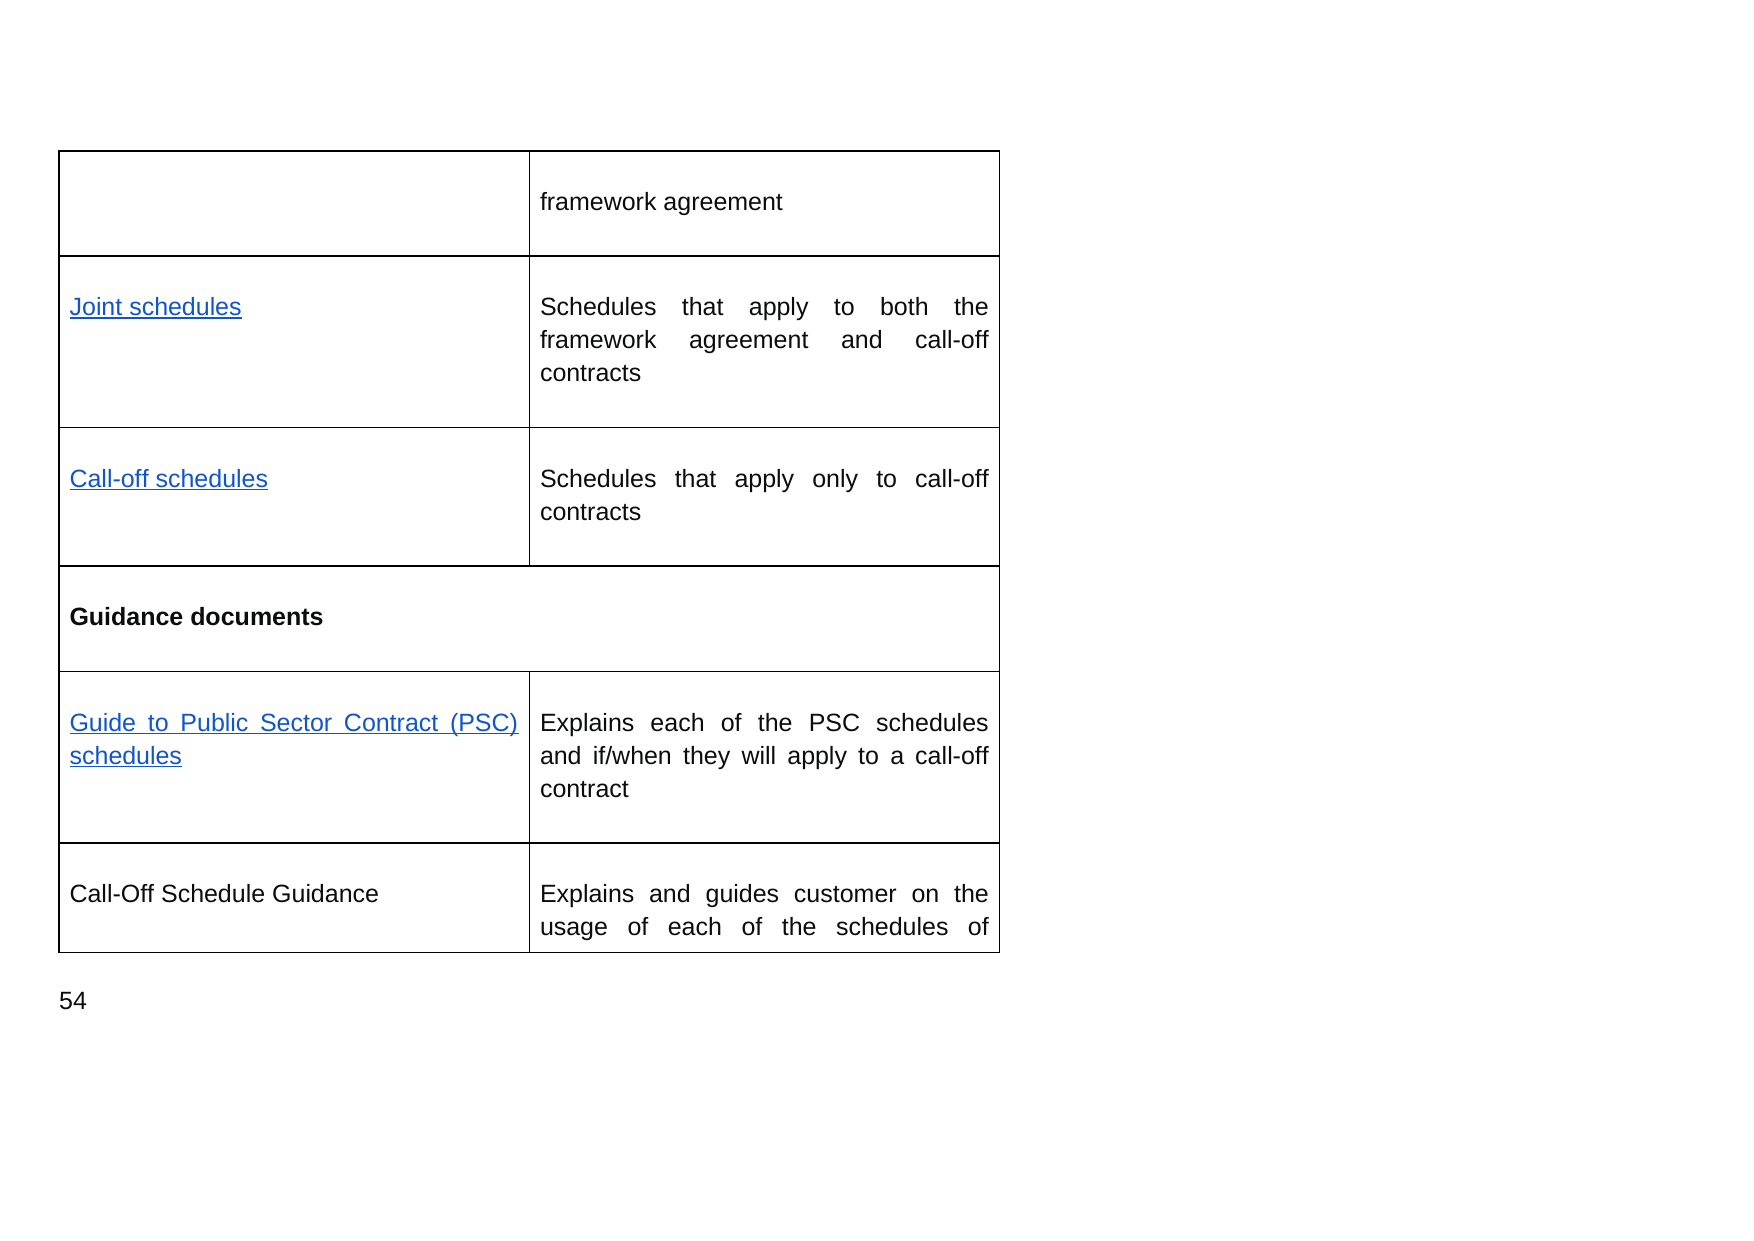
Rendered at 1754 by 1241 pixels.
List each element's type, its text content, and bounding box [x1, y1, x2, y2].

table_cell Explains and guides customer on the usage of each of the schedules of [530, 844, 999, 951]
table_cell Guide to Public Sector Contract (PSC) schedules [60, 672, 529, 842]
table_cell [60, 152, 529, 255]
table_cell Guidance documents [60, 567, 999, 671]
table_cell Explains each of the PSC schedules and if/when they will apply to a call-off contract [530, 672, 999, 842]
table_cell framework agreement [530, 152, 999, 255]
table_cell Call-off schedules [60, 428, 529, 565]
table_cell Schedules that apply to both the framework agreement and call-off contracts [530, 257, 999, 427]
table_cell Joint schedules [60, 257, 529, 427]
table_cell Call-Off Schedule Guidance [60, 844, 529, 951]
table_cell Schedules that apply only to call-off contracts [530, 428, 999, 565]
